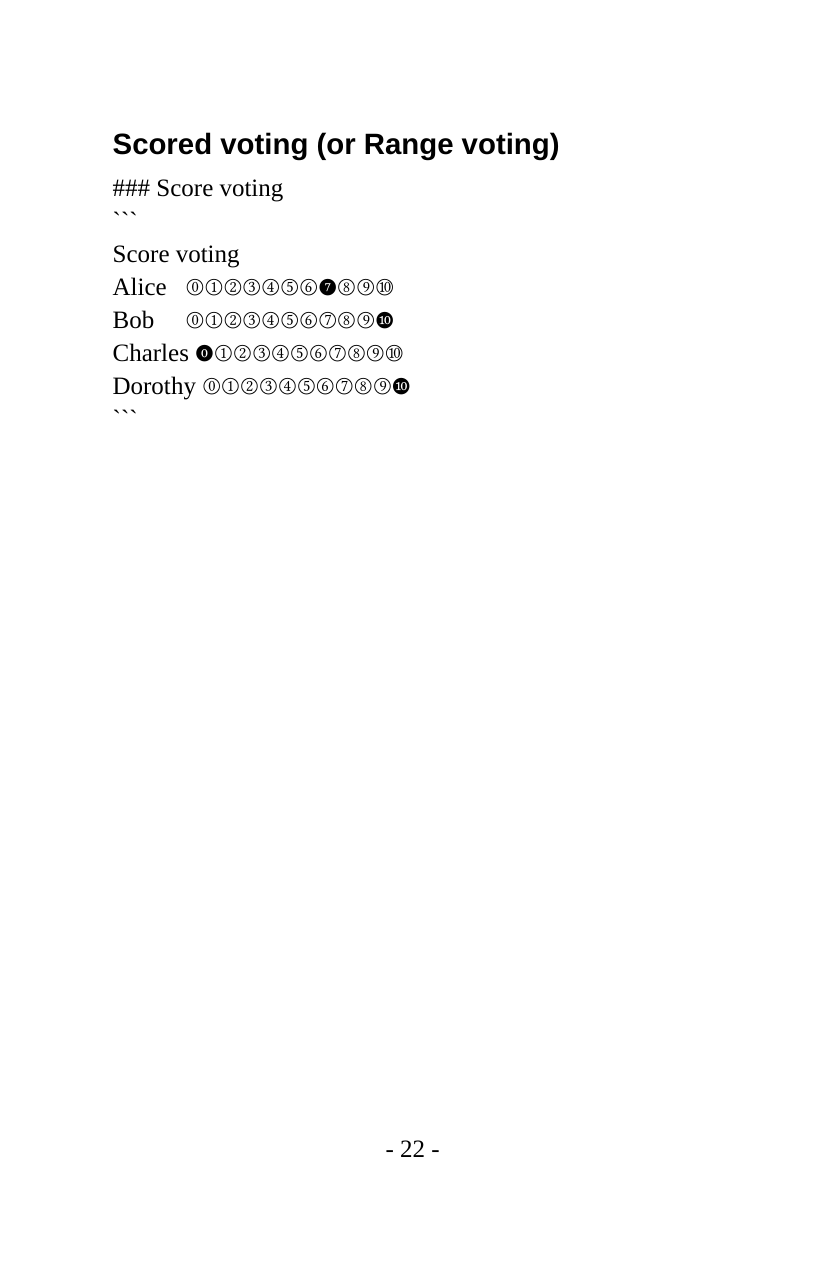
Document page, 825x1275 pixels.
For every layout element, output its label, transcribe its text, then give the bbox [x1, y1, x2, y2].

text ### Score voting [112, 173, 712, 202]
subtitle Scored voting (or Range voting) [112, 127, 712, 161]
text Bob ⓪①②③④⑤⑥⑦⑧⑨❿ [112, 305, 712, 334]
text Score voting [112, 239, 712, 268]
text Dorothy ⓪①②③④⑤⑥⑦⑧⑨❿ [112, 371, 712, 400]
text Charles ⓿①②③④⑤⑥⑦⑧⑨⑩ [112, 338, 712, 367]
text Alice ⓪①②③④⑤⑥❼⑧⑨⑩ [112, 272, 712, 301]
text ``` [112, 206, 712, 235]
text ``` [112, 404, 712, 433]
